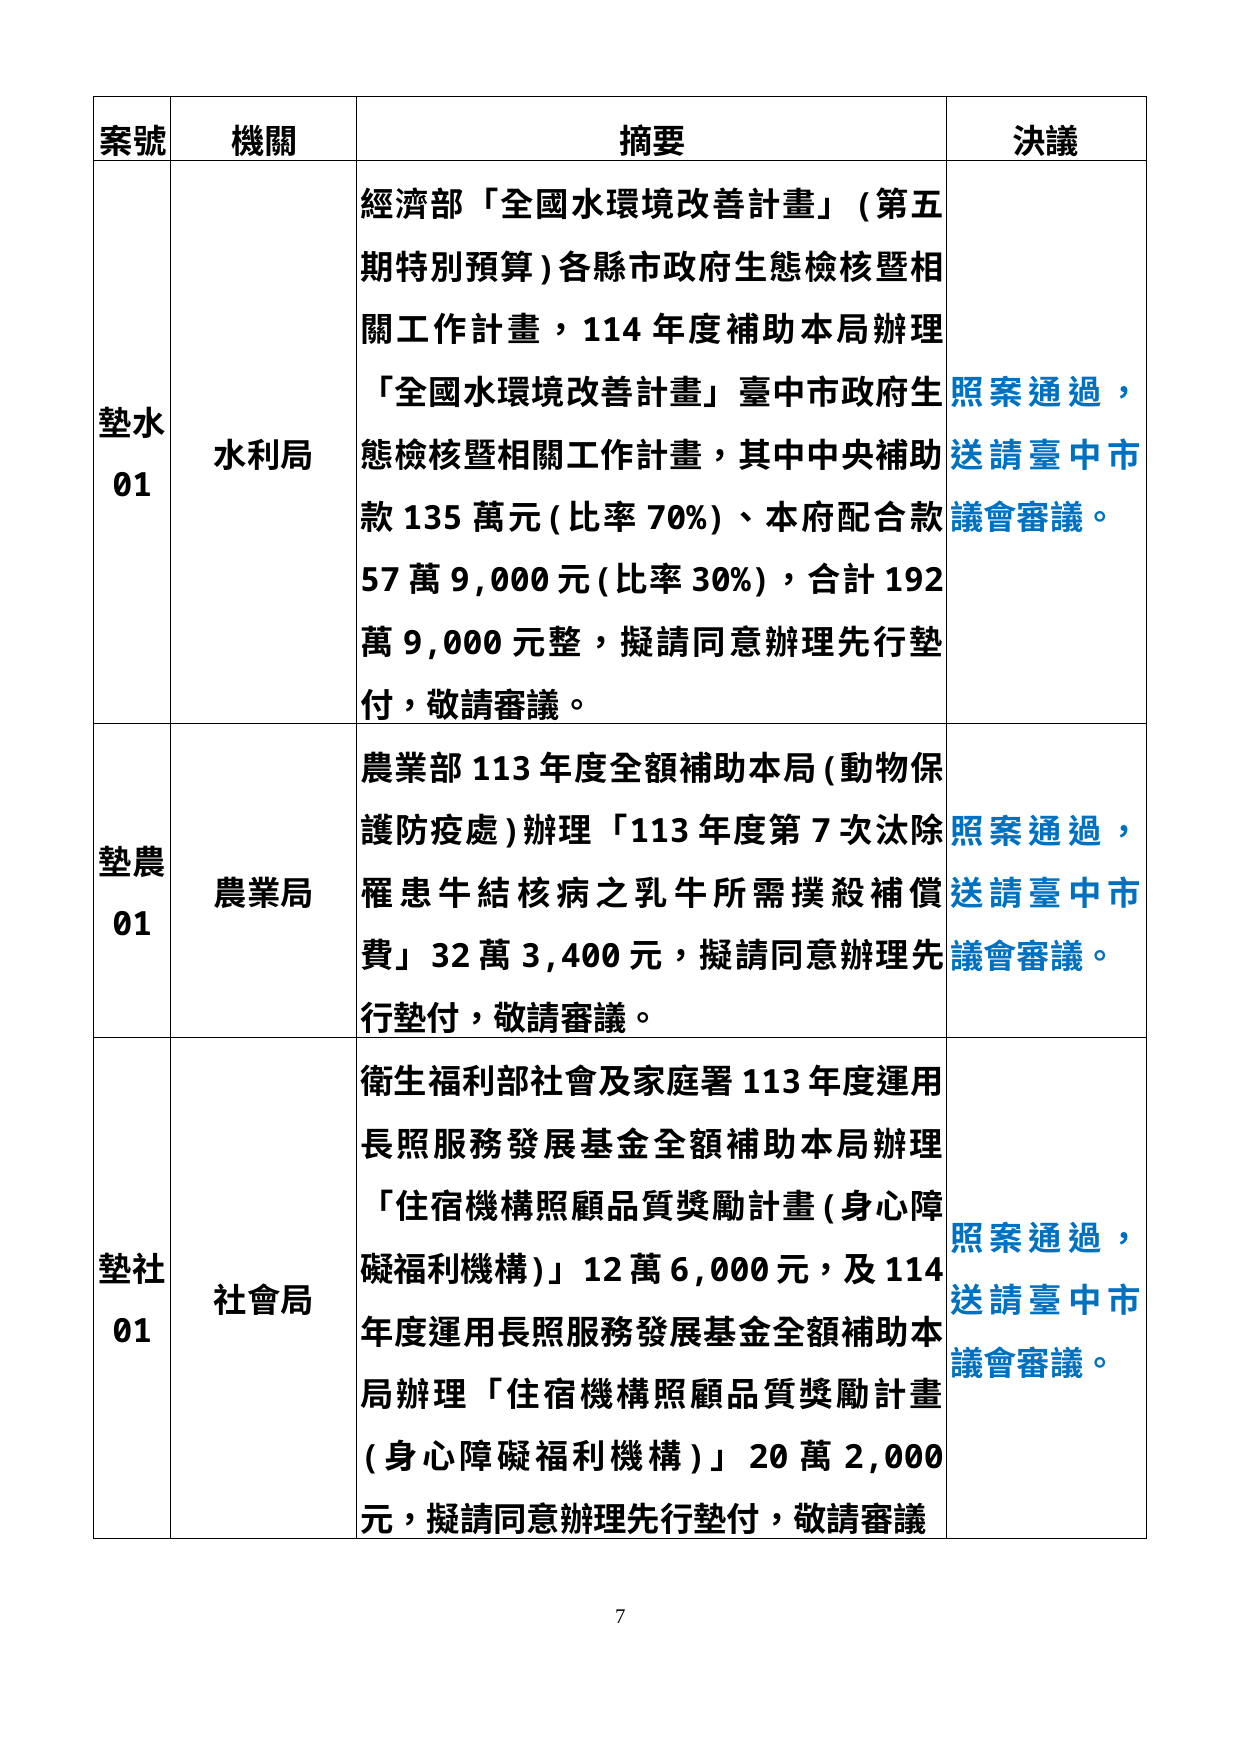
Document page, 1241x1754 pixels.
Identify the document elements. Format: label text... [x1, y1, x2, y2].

table_cell 墊水01 [94, 161, 170, 723]
table_cell 墊社01 [94, 1038, 170, 1538]
table_cell 水利局 [171, 161, 356, 723]
table_header 摘要 [357, 97, 946, 160]
table_cell 社會局 [171, 1038, 356, 1538]
table_header 案號 [94, 97, 170, 160]
table_cell 照案通過，送請臺中市議會審議。 [947, 1038, 1146, 1538]
table_header 機關 [171, 97, 356, 160]
table_cell 農業局 [171, 724, 356, 1037]
table_cell 墊農01 [94, 724, 170, 1037]
table_cell 農業部113年度全額補助本局(動物保護防疫處)辦理「113年度第7次汰除罹患牛結核病之乳牛所需撲殺補償費」32萬3,400元，擬請同意辦理先行墊付，敬請審議。 [357, 724, 946, 1037]
table_header 決議 [947, 97, 1146, 160]
table_cell 照案通過，送請臺中市議會審議。 [947, 724, 1146, 1037]
table_cell 照案通過，送請臺中市議會審議。 [947, 161, 1146, 723]
table_cell 經濟部「全國水環境改善計畫」(第五期特別預算)各縣市政府生態檢核暨相關工作計畫，114年度補助本局辦理「全國水環境改善計畫」臺中市政府生態檢核暨相關工作計畫，其中中央補助款135萬元(比率70%)、本府配合款57萬9,000元(比率30%)，合計192萬9,000元整，擬請同意辦理先行墊付，敬請審議。 [357, 161, 946, 723]
table_cell 衛生福利部社會及家庭署113年度運用長照服務發展基金全額補助本局辦理「住宿機構照顧品質獎勵計畫(身心障礙福利機構)」12萬6,000元，及114年度運用長照服務發展基金全額補助本局辦理「住宿機構照顧品質獎勵計畫(身心障礙福利機構)」20萬2,000元，擬請同意辦理先行墊付，敬請審議 [357, 1038, 946, 1538]
